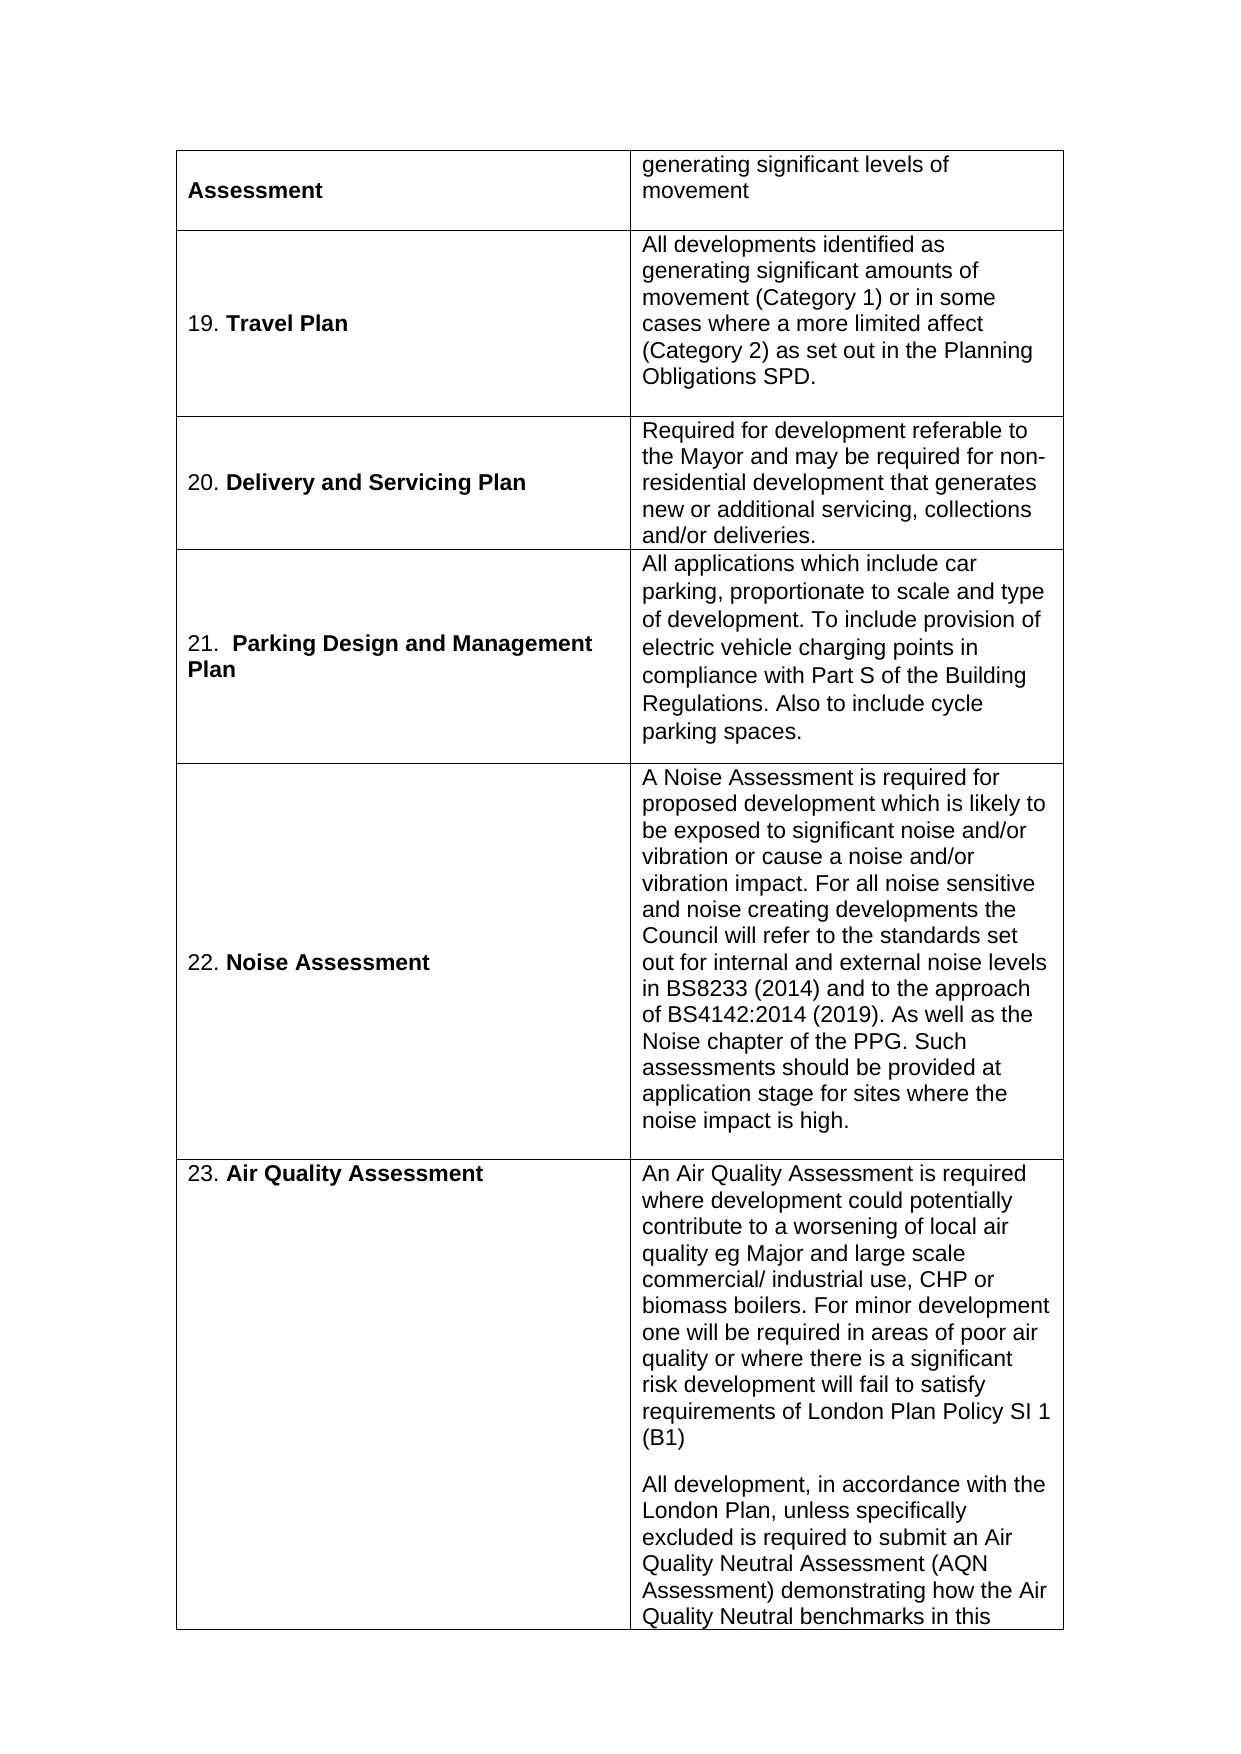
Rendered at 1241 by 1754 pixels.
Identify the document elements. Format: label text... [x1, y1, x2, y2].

table_cell A Noise Assessment is required for proposed development which is likely to be exposed to significant noise and/or vibration or cause a noise and/or vibration impact. For all noise sensitive and noise creating developments the Council will refer to the standards set out for internal and external noise levels in BS8233 (2014) and to the approach of BS4142:2014 (2019). As well as the Noise chapter of the PPG. Such assessments should be provided at application stage for sites where the noise impact is high. [631, 764, 1063, 1159]
table_cell 22. Noise Assessment [177, 764, 630, 1159]
table_cell 19. Travel Plan [177, 231, 630, 416]
table_cell Assessment [177, 151, 630, 230]
table_cell 21. Parking Design and Management Plan [177, 550, 630, 763]
table_cell generating significant levels of movement [631, 151, 1063, 230]
table_cell An Air Quality Assessment is required where development could potentially contribute to a worsening of local air quality eg Major and large scale commercial/ industrial use, CHP or biomass boilers. For minor development one will be required in areas of poor air quality or where there is a significant risk development will fail to satisfy requirements of London Plan Policy SI 1 (B1) All development, in accordance with the London Plan, unless specifically excluded is required to submit an Air Quality Neutral Assessment (AQN Assessment) demonstrating how the Air Quality Neutral benchmarks in this [631, 1160, 1063, 1629]
table_cell 23. Air Quality Assessment [177, 1160, 630, 1629]
table_cell All applications which include car parking, proportionate to scale and type of development. To include provision of electric vehicle charging points in compliance with Part S of the Building Regulations. Also to include cycle parking spaces. [631, 550, 1063, 763]
table_cell 20. Delivery and Servicing Plan [177, 417, 630, 548]
table_cell Required for development referable to the Mayor and may be required for non-residential development that generates new or additional servicing, collections and/or deliveries. [631, 417, 1063, 548]
table_cell All developments identified as generating significant amounts of movement (Category 1) or in some cases where a more limited affect (Category 2) as set out in the Planning Obligations SPD. [631, 231, 1063, 416]
